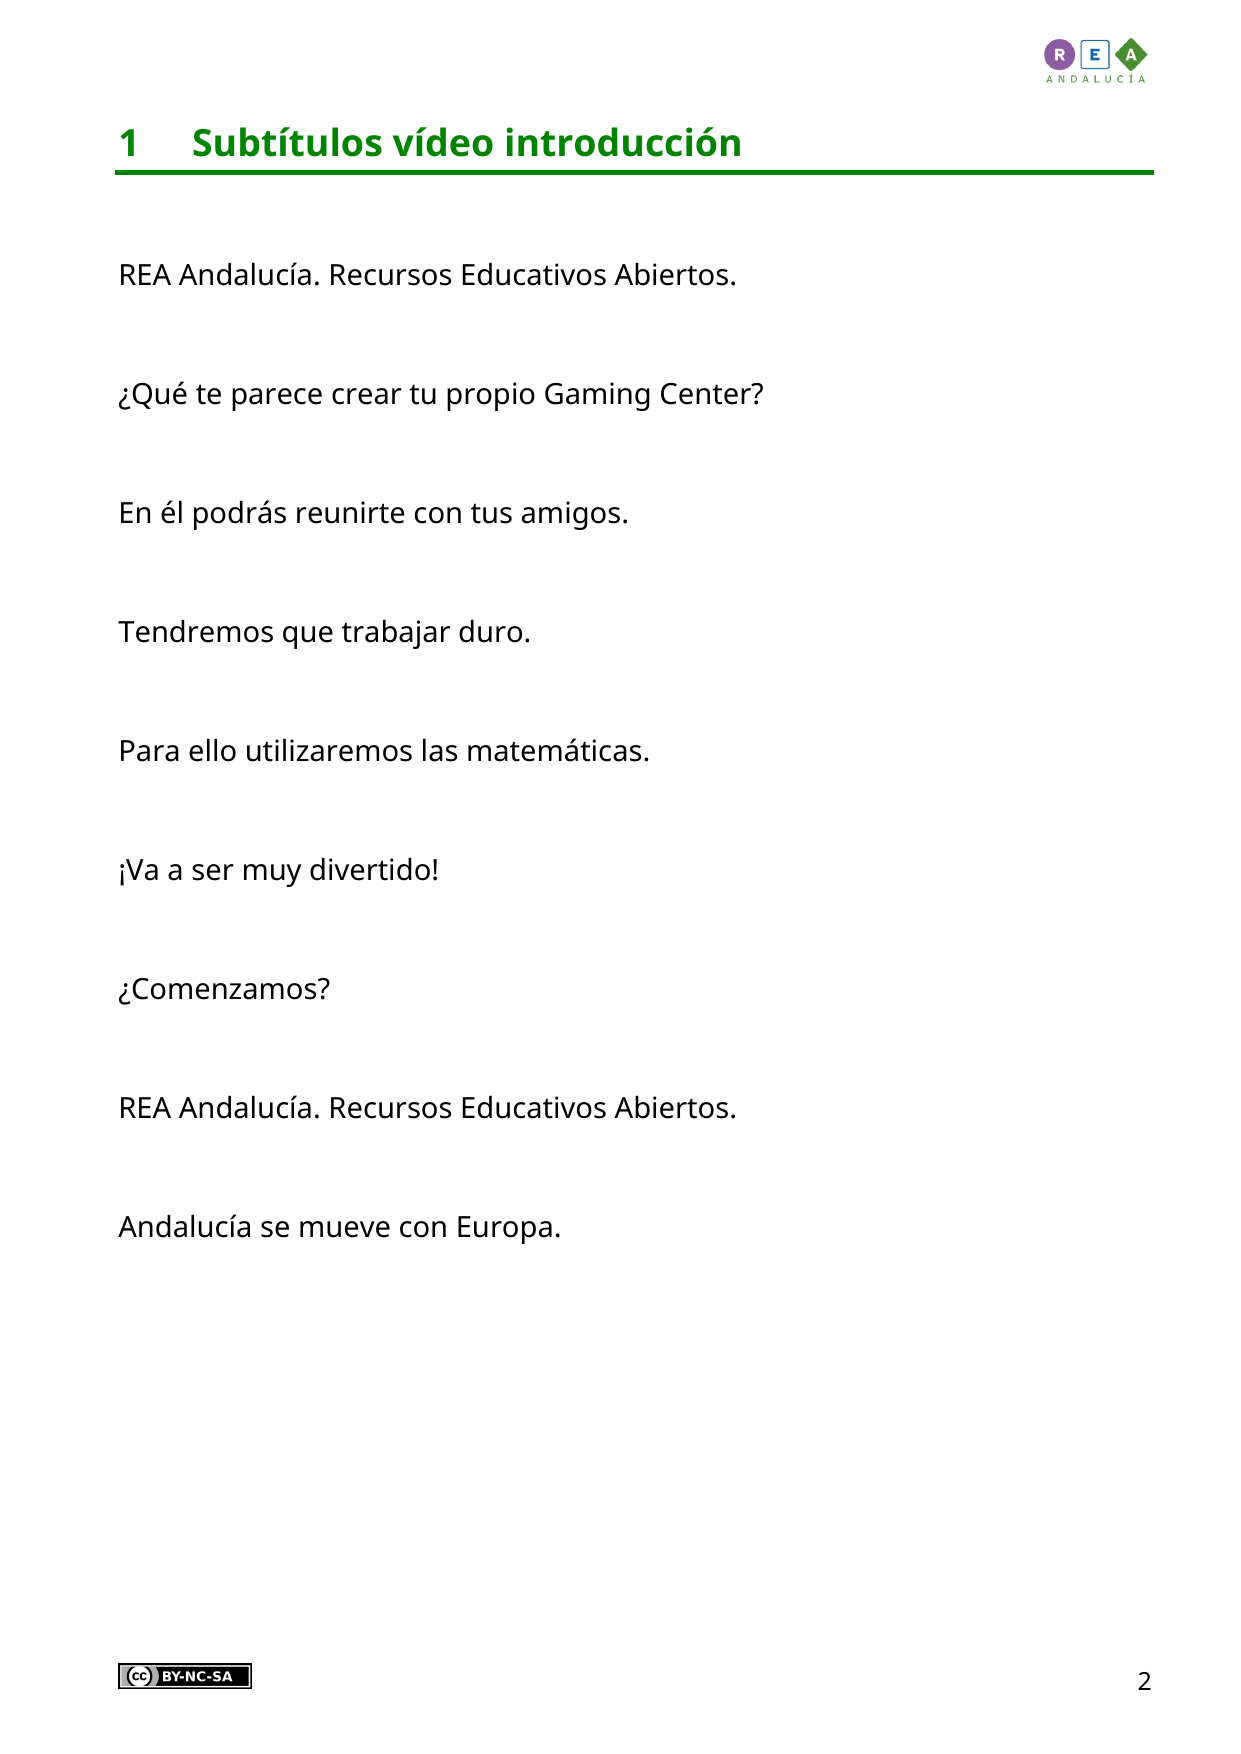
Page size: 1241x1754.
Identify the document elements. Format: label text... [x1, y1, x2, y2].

text ¡Va a ser muy divertido! [118, 849, 1152, 889]
subtitle Subtítulos vídeo introducción [115, 113, 1154, 170]
text Para ello utilizaremos las matemáticas. [118, 730, 1152, 770]
text En él podrás reunirte con tus amigos. [118, 492, 1152, 532]
text ¿Qué te parece crear tu propio Gaming Center? [118, 373, 1152, 413]
text Tendremos que trabajar duro. [118, 611, 1152, 651]
picture [118, 1663, 536, 1698]
picture [1039, 33, 1152, 88]
text Andalucía se mueve con Europa. [118, 1206, 1152, 1246]
text ¿Comenzamos? [118, 968, 1152, 1008]
text REA Andalucía. Recursos Educativos Abiertos. [118, 254, 1152, 294]
text REA Andalucía. Recursos Educativos Abiertos. [118, 1087, 1152, 1127]
